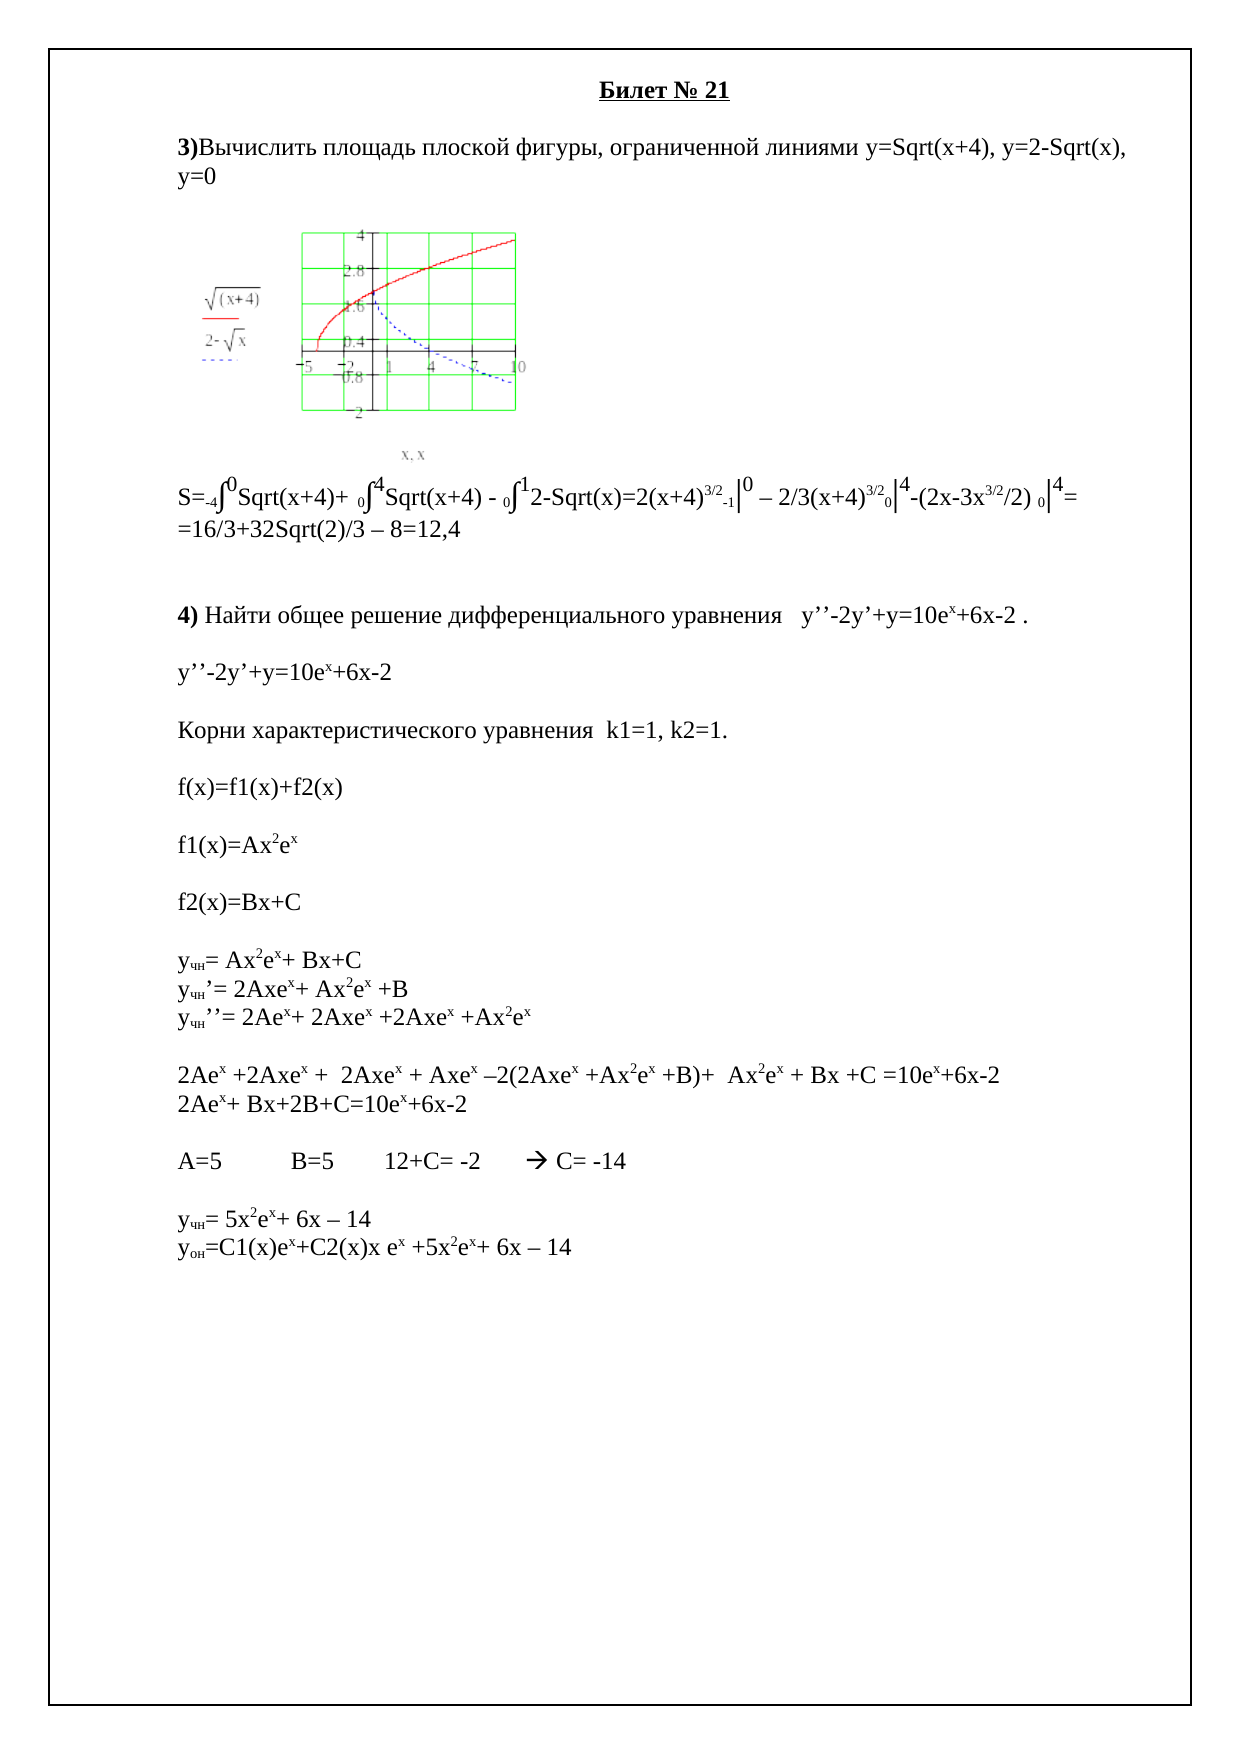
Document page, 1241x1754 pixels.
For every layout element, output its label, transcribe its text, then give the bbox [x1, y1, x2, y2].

text yчн= Ax2ex+ Bx+C [177, 945, 1152, 974]
text 3)Вычислить площадь плоской фигуры, ограниченной линиями y=Sqrt(x+4), y=2-Sqrt(x), y=0 [177, 132, 1152, 190]
text 2Aex +2Axex + 2Axex + Axex –2(2Axex +Ax2ex +B)+ Ax2ex + Bx +C =10ex+6x-2 [177, 1060, 1152, 1089]
text yчн= 5x2ex+ 6x – 14 [177, 1204, 1152, 1232]
text Корни характеристического уравнения k1=1, k2=1. [177, 715, 1152, 744]
text A=5 B=5 12+C= -2  C= -14 [177, 1146, 1152, 1175]
text Билет № 21 [177, 75, 1152, 104]
text 4) Найти общее решение дифференциального уравнения y’’-2y’+y=10ex+6x-2 . [177, 600, 1152, 629]
text f(x)=f1(x)+f2(x) [177, 772, 1152, 801]
text yчн’’= 2Aex+ 2Axex +2Axex +Ax2ex [177, 1002, 1152, 1031]
text =16/3+32Sqrt(2)/3 – 8=12,4 [177, 514, 1152, 542]
text 2Aex+ Bx+2B+C=10ex+6x-2 [177, 1089, 1152, 1117]
text yчн’= 2Axex+ Ax2ex +B [177, 974, 1152, 1002]
text f1(x)=Ax2ex [177, 830, 1152, 859]
text S=-4∫0Sqrt(x+4)+ 0∫4Sqrt(x+4) - 0∫12-Sqrt(x)=2(x+4)3/2-1|0 – 2/3(x+4)3/20|4-(2x-3x3/2/2) 0|4= [177, 471, 1152, 514]
text y’’-2y’+y=10ex+6x-2 [177, 657, 1152, 686]
text f2(x)=Bx+C [177, 887, 1152, 916]
text yoн=C1(x)ex+C2(x)x ex +5x2ex+ 6x – 14 [177, 1232, 1152, 1261]
